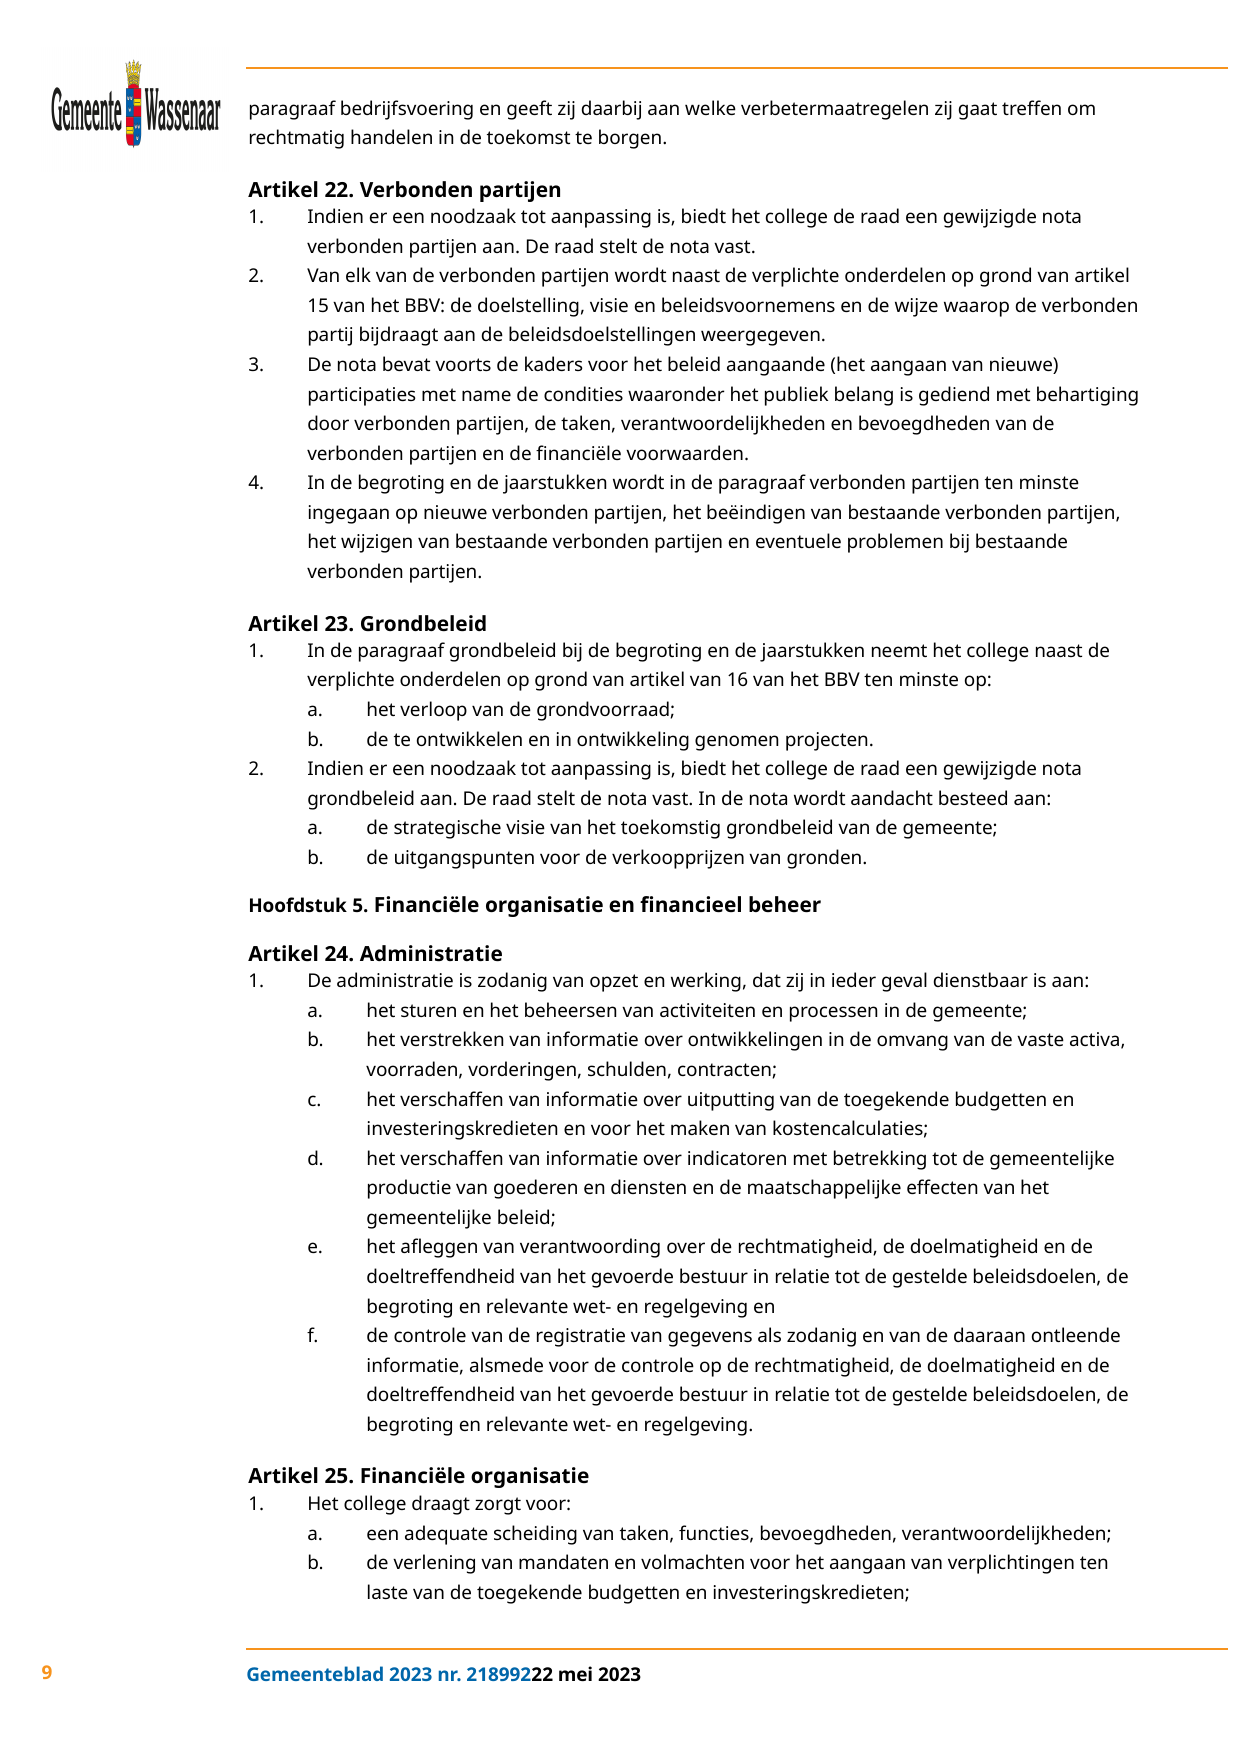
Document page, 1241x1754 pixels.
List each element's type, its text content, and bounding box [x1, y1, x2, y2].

list Indien er een noodzaak tot aanpassing is, biedt het college de raad een gewijzigde nota verbonden partijen aan. De raad stelt de nota vast. [248, 203, 1152, 258]
text Artikel 22. Verbonden partijen [248, 175, 1152, 203]
list het verloop van de grondvoorraad; [307, 696, 1152, 722]
list het sturen en het beheersen van activiteiten en processen in de gemeente; [307, 997, 1152, 1023]
list In de begroting en de jaarstukken wordt in de paragraaf verbonden partijen ten minste ingegaan op nieuwe verbonden partijen, het beëindigen van bestaande verbonden partijen, het wijzigen van bestaande verbonden partijen en eventuele problemen bij bestaande verbonden partijen. [248, 469, 1152, 584]
picture [41, 47, 231, 172]
list de controle van de registratie van gegevens als zodanig en van de daaraan ontleende informatie, alsmede voor de controle op de rechtmatigheid, de doelmatigheid en de doeltreffendheid van het gevoerde bestuur in relatie tot de gestelde beleidsdoelen, de begroting en relevante wet- en regelgeving. [307, 1322, 1152, 1437]
list de verlening van mandaten en volmachten voor het aangaan van verplichtingen ten laste van de toegekende budgetten en investeringskredieten; [307, 1549, 1152, 1604]
list het verschaffen van informatie over uitputting van de toegekende budgetten en investeringskredieten en voor het maken van kostencalculaties; [307, 1086, 1152, 1141]
list de te ontwikkelen en in ontwikkeling genomen projecten. [307, 726, 1152, 752]
list De administratie is zodanig van opzet en werking, dat zij in ieder geval dienstbaar is aan: [248, 967, 1152, 993]
text Artikel 23. Grondbeleid [248, 609, 1152, 637]
text Artikel 25. Financiële organisatie [248, 1462, 1152, 1490]
list het verschaffen van informatie over indicatoren met betrekking tot de gemeentelijke productie van goederen en diensten en de maatschappelijke effecten van het gemeentelijke beleid; [307, 1145, 1152, 1230]
list het verstrekken van informatie over ontwikkelingen in de omvang van de vaste activa, voorraden, vorderingen, schulden, contracten; [307, 1027, 1152, 1082]
list Indien er een noodzaak tot aanpassing is, biedt het college de raad een gewijzigde nota grondbeleid aan. De raad stelt de nota vast. In de nota wordt aandacht besteed aan: [248, 755, 1152, 811]
list Het college draagt zorgt voor: [248, 1490, 1152, 1516]
list de uitgangspunten voor de verkoopprijzen van gronden. [307, 844, 1152, 870]
list het afleggen van verantwoording over de rechtmatigheid, de doelmatigheid en de doeltreffendheid van het gevoerde bestuur in relatie tot de gestelde beleidsdoelen, de begroting en relevante wet- en regelgeving en [307, 1234, 1152, 1319]
list de strategische visie van het toekomstig grondbeleid van de gemeente; [307, 814, 1152, 840]
list een adequate scheiding van taken, functies, bevoegdheden, verantwoordelijkheden; [307, 1520, 1152, 1545]
text Artikel 24. Administratie [248, 939, 1152, 967]
list De nota bevat voorts de kaders voor het beleid aangaande (het aangaan van nieuwe) participaties met name de condities waaronder het publiek belang is gediend met behartiging door verbonden partijen, de taken, verantwoordelijkheden en bevoegdheden van de verbonden partijen en de financiële voorwaarden. [248, 351, 1152, 466]
text paragraaf bedrijfsvoering en geeft zij daarbij aan welke verbetermaatregelen zij gaat treffen om rechtmatig handelen in de toekomst te borgen. [248, 95, 1152, 150]
list Van elk van de verbonden partijen wordt naast de verplichte onderdelen op grond van artikel 15 van het BBV: de doelstelling, visie en beleidsvoornemens en de wijze waarop de verbonden partij bijdraagt aan de beleidsdoelstellingen weergegeven. [248, 262, 1152, 347]
text Hoofdstuk 5. Financiële organisatie en financieel beheer [248, 890, 1152, 918]
list In de paragraaf grondbeleid bij de begroting en de jaarstukken neemt het college naast de verplichte onderdelen op grond van artikel van 16 van het BBV ten minste op: [248, 637, 1152, 692]
